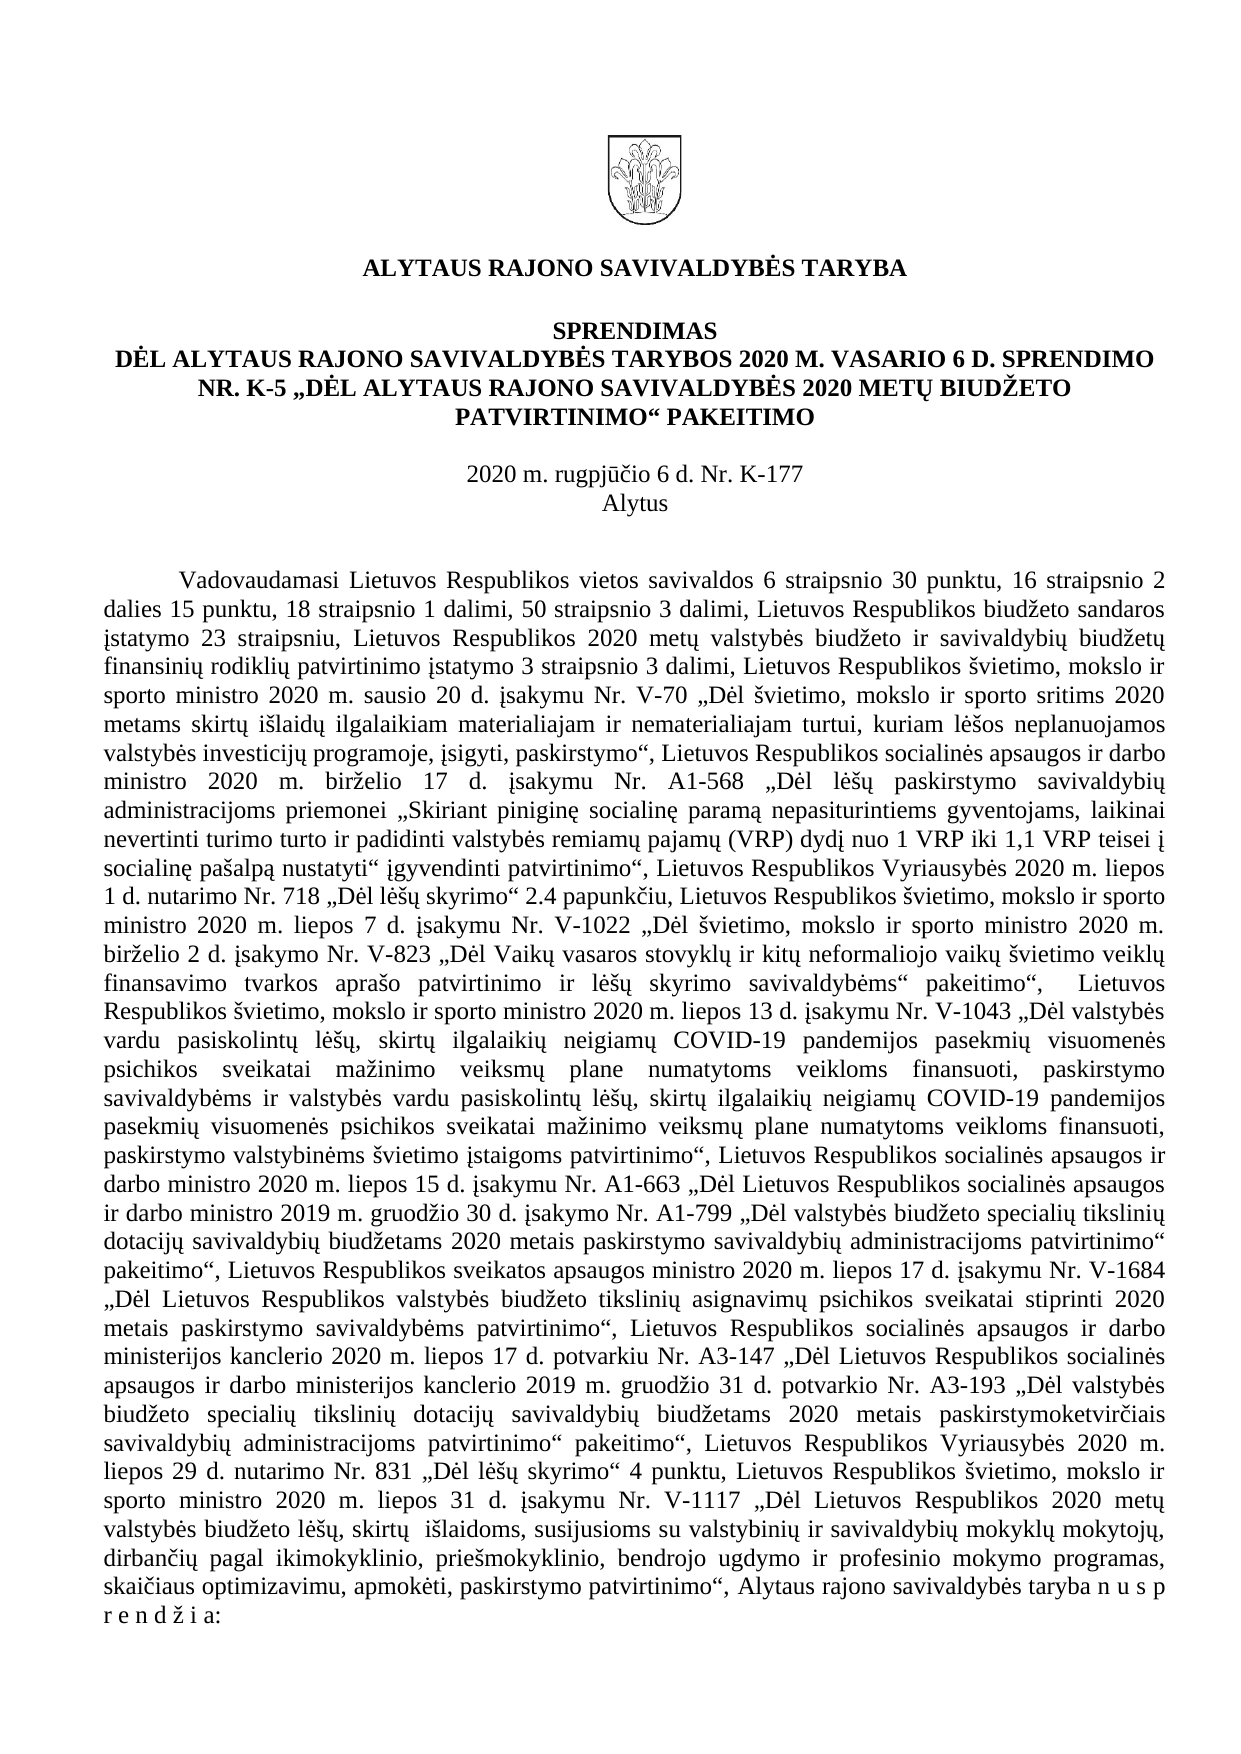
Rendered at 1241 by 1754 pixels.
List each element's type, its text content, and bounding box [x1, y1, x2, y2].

text Vadovaudamasi Lietuvos Respublikos vietos savivaldos 6 straipsnio 30 punktu, 16 straipsnio 2 dalies 15 punktu, 18 straipsnio 1 dalimi, 50 straipsnio 3 dalimi, Lietuvos Respublikos biudžeto sandaros įstatymo 23 straipsniu, Lietuvos Respublikos 2020 metų valstybės biudžeto ir savivaldybių biudžetų finansinių rodiklių patvirtinimo įstatymo 3 straipsnio 3 dalimi, Lietuvos Respublikos švietimo, mokslo ir sporto ministro 2020 m. sausio 20 d. įsakymu Nr. V-70 „Dėl švietimo, mokslo ir sporto sritims 2020 metams skirtų išlaidų ilgalaikiam materialiajam ir nematerialiajam turtui, kuriam lėšos neplanuojamos valstybės investicijų programoje, įsigyti, paskirstymo“, Lietuvos Respublikos socialinės apsaugos ir darbo ministro 2020 m. birželio 17 d. įsakymu Nr. A1-568 „Dėl lėšų paskirstymo savivaldybių administracijoms priemonei „Skiriant piniginę socialinę paramą nepasiturintiems gyventojams, laikinai nevertinti turimo turto ir padidinti valstybės remiamų pajamų (VRP) dydį nuo 1 VRP iki 1,1 VRP teisei į socialinę pašalpą nustatyti“ įgyvendinti patvirtinimo“, Lietuvos Respublikos Vyriausybės 2020 m. liepos 1 d. nutarimo Nr. 718 „Dėl lėšų skyrimo“ 2.4 papunkčiu, Lietuvos Respublikos švietimo, mokslo ir sporto ministro 2020 m. liepos 7 d. įsakymu Nr. V-1022 „Dėl švietimo, mokslo ir sporto ministro 2020 m. birželio 2 d. įsakymo Nr. V-823 „Dėl Vaikų vasaros stovyklų ir kitų neformaliojo vaikų švietimo veiklų finansavimo tvarkos aprašo patvirtinimo ir lėšų skyrimo savivaldybėms“ pakeitimo“, Lietuvos Respublikos švietimo, mokslo ir sporto ministro 2020 m. liepos 13 d. įsakymu Nr. V-1043 „Dėl valstybės vardu pasiskolintų lėšų, skirtų ilgalaikių neigiamų COVID-19 pandemijos pasekmių visuomenės psichikos sveikatai mažinimo veiksmų plane numatytoms veikloms finansuoti, paskirstymo savivaldybėms ir valstybės vardu pasiskolintų lėšų, skirtų ilgalaikių neigiamų COVID-19 pandemijos pasekmių visuomenės psichikos sveikatai mažinimo veiksmų plane numatytoms veikloms finansuoti, paskirstymo valstybinėms švietimo įstaigoms patvirtinimo“, Lietuvos Respublikos socialinės apsaugos ir darbo ministro 2020 m. liepos 15 d. įsakymu Nr. A1-663 „Dėl Lietuvos Respublikos socialinės apsaugos ir darbo ministro 2019 m. gruodžio 30 d. įsakymo Nr. A1-799 „Dėl valstybės biudžeto specialių tikslinių dotacijų savivaldybių biudžetams 2020 metais paskirstymo savivaldybių administracijoms patvirtinimo“ pakeitimo“, Lietuvos Respublikos sveikatos apsaugos ministro 2020 m. liepos 17 d. įsakymu Nr. V-1684 „Dėl Lietuvos Respublikos valstybės biudžeto tikslinių asignavimų psichikos sveikatai stiprinti 2020 metais paskirstymo savivaldybėms patvirtinimo“, Lietuvos Respublikos socialinės apsaugos ir darbo ministerijos kanclerio 2020 m. liepos 17 d. potvarkiu Nr. A3-147 „Dėl Lietuvos Respublikos socialinės apsaugos ir darbo ministerijos kanclerio 2019 m. gruodžio 31 d. potvarkio Nr. A3-193 „Dėl valstybės biudžeto specialių tikslinių dotacijų savivaldybių biudžetams 2020 metais paskirstymoketvirčiais savivaldybių administracijoms patvirtinimo“ pakeitimo“, Lietuvos Respublikos Vyriausybės 2020 m. liepos 29 d. nutarimo Nr. 831 „Dėl lėšų skyrimo“ 4 punktu, Lietuvos Respublikos švietimo, mokslo ir sporto ministro 2020 m. liepos 31 d. įsakymu Nr. V-1117 „Dėl Lietuvos Respublikos 2020 metų valstybės biudžeto lėšų, skirtų išlaidoms, susijusioms su valstybinių ir savivaldybių mokyklų mokytojų, dirbančių pagal ikimokyklinio, priešmokyklinio, bendrojo ugdymo ir profesinio mokymo programas, skaičiaus optimizavimu, apmokėti, paskirstymo patvirtinimo“, Alytaus rajono savivaldybės taryba n u s p r e n d ž i a: [103, 565, 1166, 1629]
text DĖL ALYTAUS RAJONO SAVIVALDYBĖS TARYBOS 2020 M. VASARIO 6 D. SPRENDIMO NR. K-5 „DĖL ALYTAUS RAJONO SAVIVALDYBĖS 2020 METŲ BIUDŽETO PATVIRTINIMO“ PAKEITIMO [103, 344, 1166, 431]
text ALYTAUS RAJONO SAVIVALDYBĖS TARYBA [103, 253, 1166, 282]
text 2020 m. rugpjūčio 6 d. Nr. K-177 [103, 459, 1166, 488]
text Alytus [103, 488, 1166, 517]
text SPRENDIMAS [103, 316, 1166, 344]
